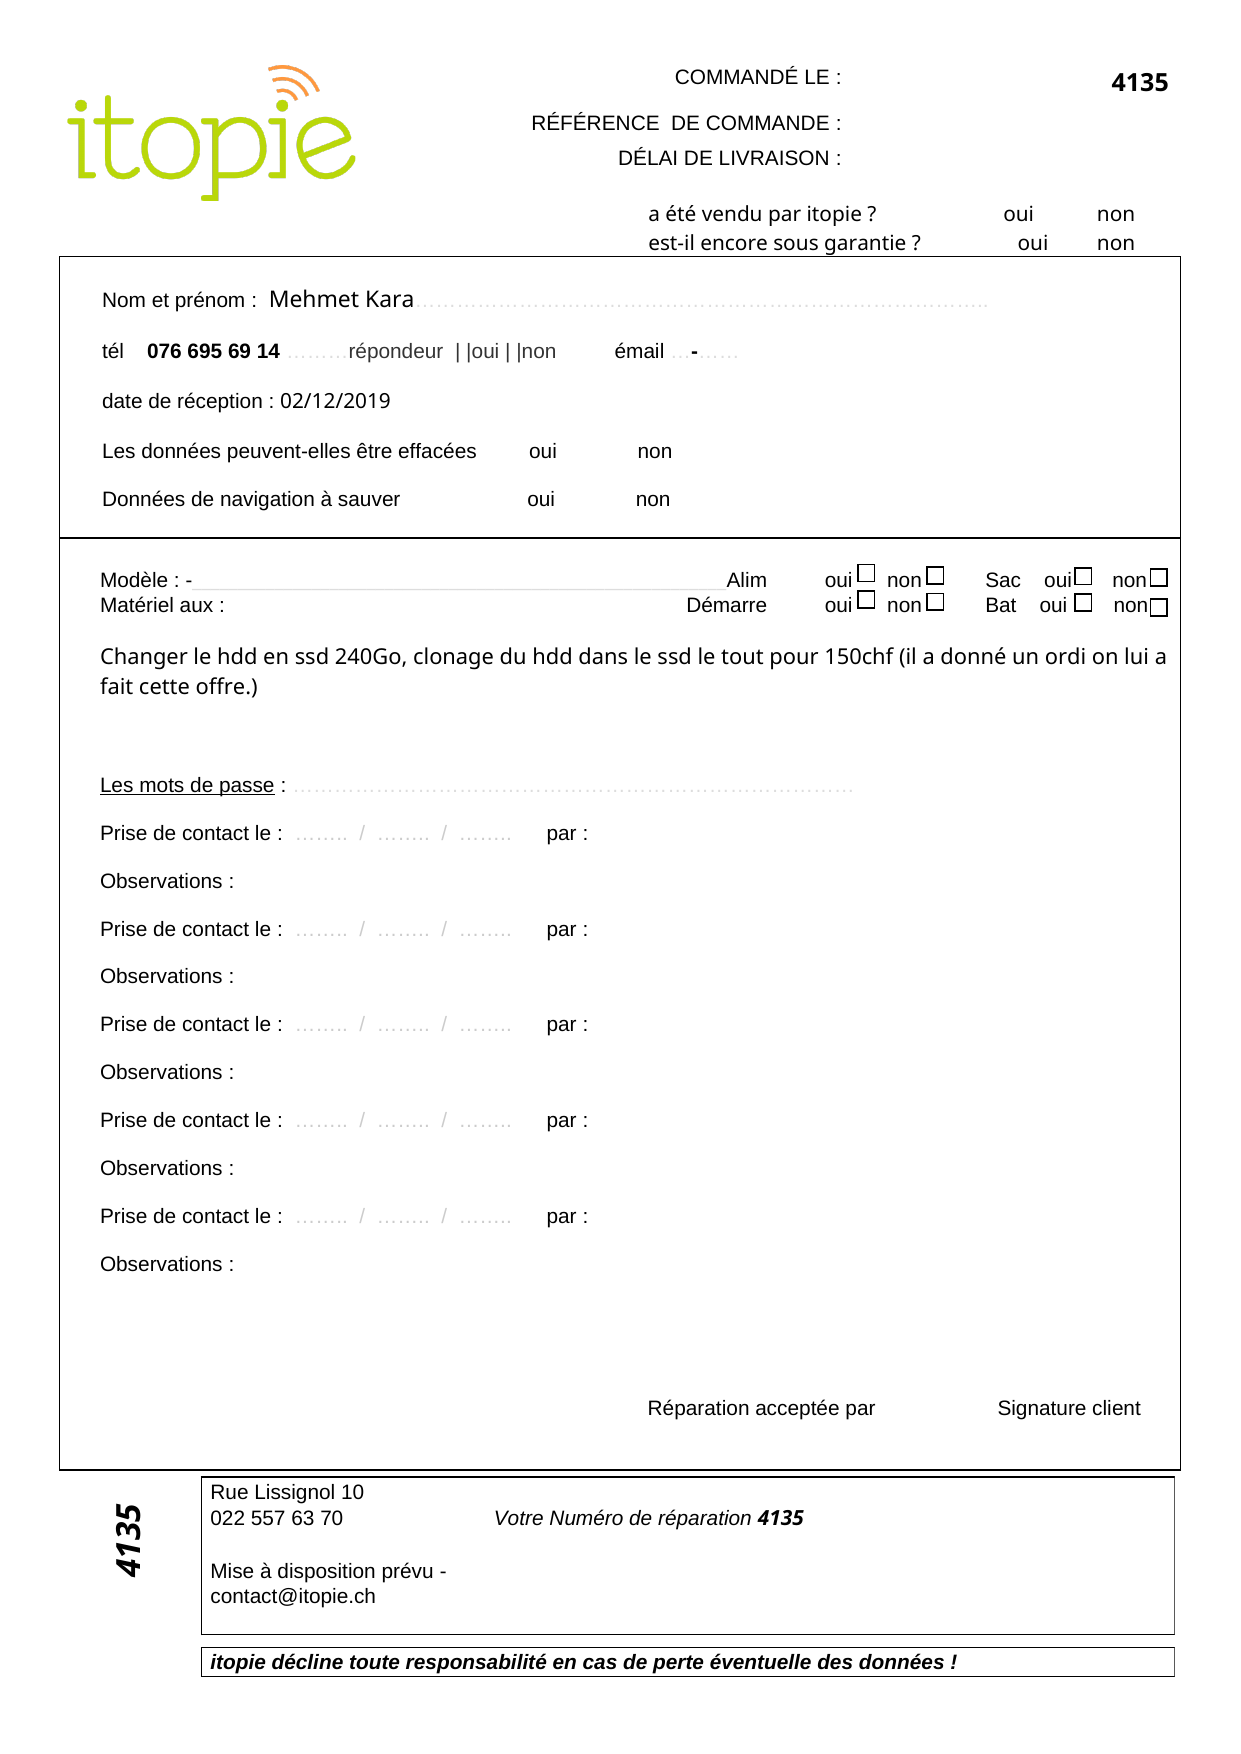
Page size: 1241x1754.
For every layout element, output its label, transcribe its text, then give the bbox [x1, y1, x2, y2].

text Réparation acceptée par Signature client [60, 1392, 1180, 1419]
picture [67, 65, 356, 201]
text Prise de contact le : …….. / …….. / …….. par : [60, 1009, 1180, 1036]
text Observations : [60, 1057, 1180, 1084]
table_header COMMANDÉ LE : [490, 59, 847, 104]
text a été vendu par itopie ? oui non [59, 199, 1181, 228]
table_cell [847, 140, 1180, 175]
text Les données peuvent-elles être effacées oui non [60, 436, 1180, 463]
text Prise de contact le : …….. / …….. / …….. par : [60, 913, 1180, 940]
text Modèle : - Alim oui non Sac oui non [879, 562, 925, 590]
text Les mots de passe : ……………………………………………………………………… [60, 769, 1180, 797]
table_cell DÉLAI DE LIVRAISON : [490, 140, 847, 175]
text Nom et prénom : Mehmet Kara……………………………………………………………………….. [60, 280, 1180, 314]
text Modèle : - Alim oui non Sac oui non [948, 562, 1180, 590]
text date de réception : 02/12/2019 [60, 383, 1180, 415]
text Observations : [60, 1153, 1180, 1180]
table_cell [847, 105, 1180, 140]
text Prise de contact le : …….. / …….. / …….. par : [60, 817, 1180, 844]
text Modèle : - Alim oui non Sac oui non [60, 562, 856, 590]
text Prise de contact le : …….. / …….. / …….. par : [60, 1201, 1180, 1228]
text Observations : [60, 1249, 1180, 1276]
table_cell RÉFÉRENCE DE COMMANDE : [490, 105, 847, 140]
text Changer le hdd en ssd 240Go, clonage du hdd dans le ssd le tout pour 150chf (il a donné un ordi on lui a fait cette offre.) [60, 638, 1180, 701]
text Données de navigation à sauver oui non [60, 484, 1180, 511]
table_header Rue Lissignol 10 022 557 63 70 Votre Numéro de réparation 4135 Mise à disposition prévu - contact@itopie.ch [195, 1471, 1180, 1641]
text tél 076 695 69 14 ………répondeur | |oui | |non émail …-…… [60, 335, 1180, 362]
text est-il encore sous garantie ? oui non [59, 228, 1181, 256]
text Observations : [60, 961, 1180, 988]
text Matériel aux : Démarre oui non Bat oui non [60, 590, 1180, 617]
text Observations : [60, 865, 1180, 892]
text Prise de contact le : …….. / …….. / …….. par : [60, 1105, 1180, 1132]
table_cell itopie décline toute responsabilité en cas de perte éventuelle des données ! [195, 1641, 1180, 1683]
table_header 4135 [59, 1471, 195, 1683]
table_header 4135 [847, 59, 1180, 104]
